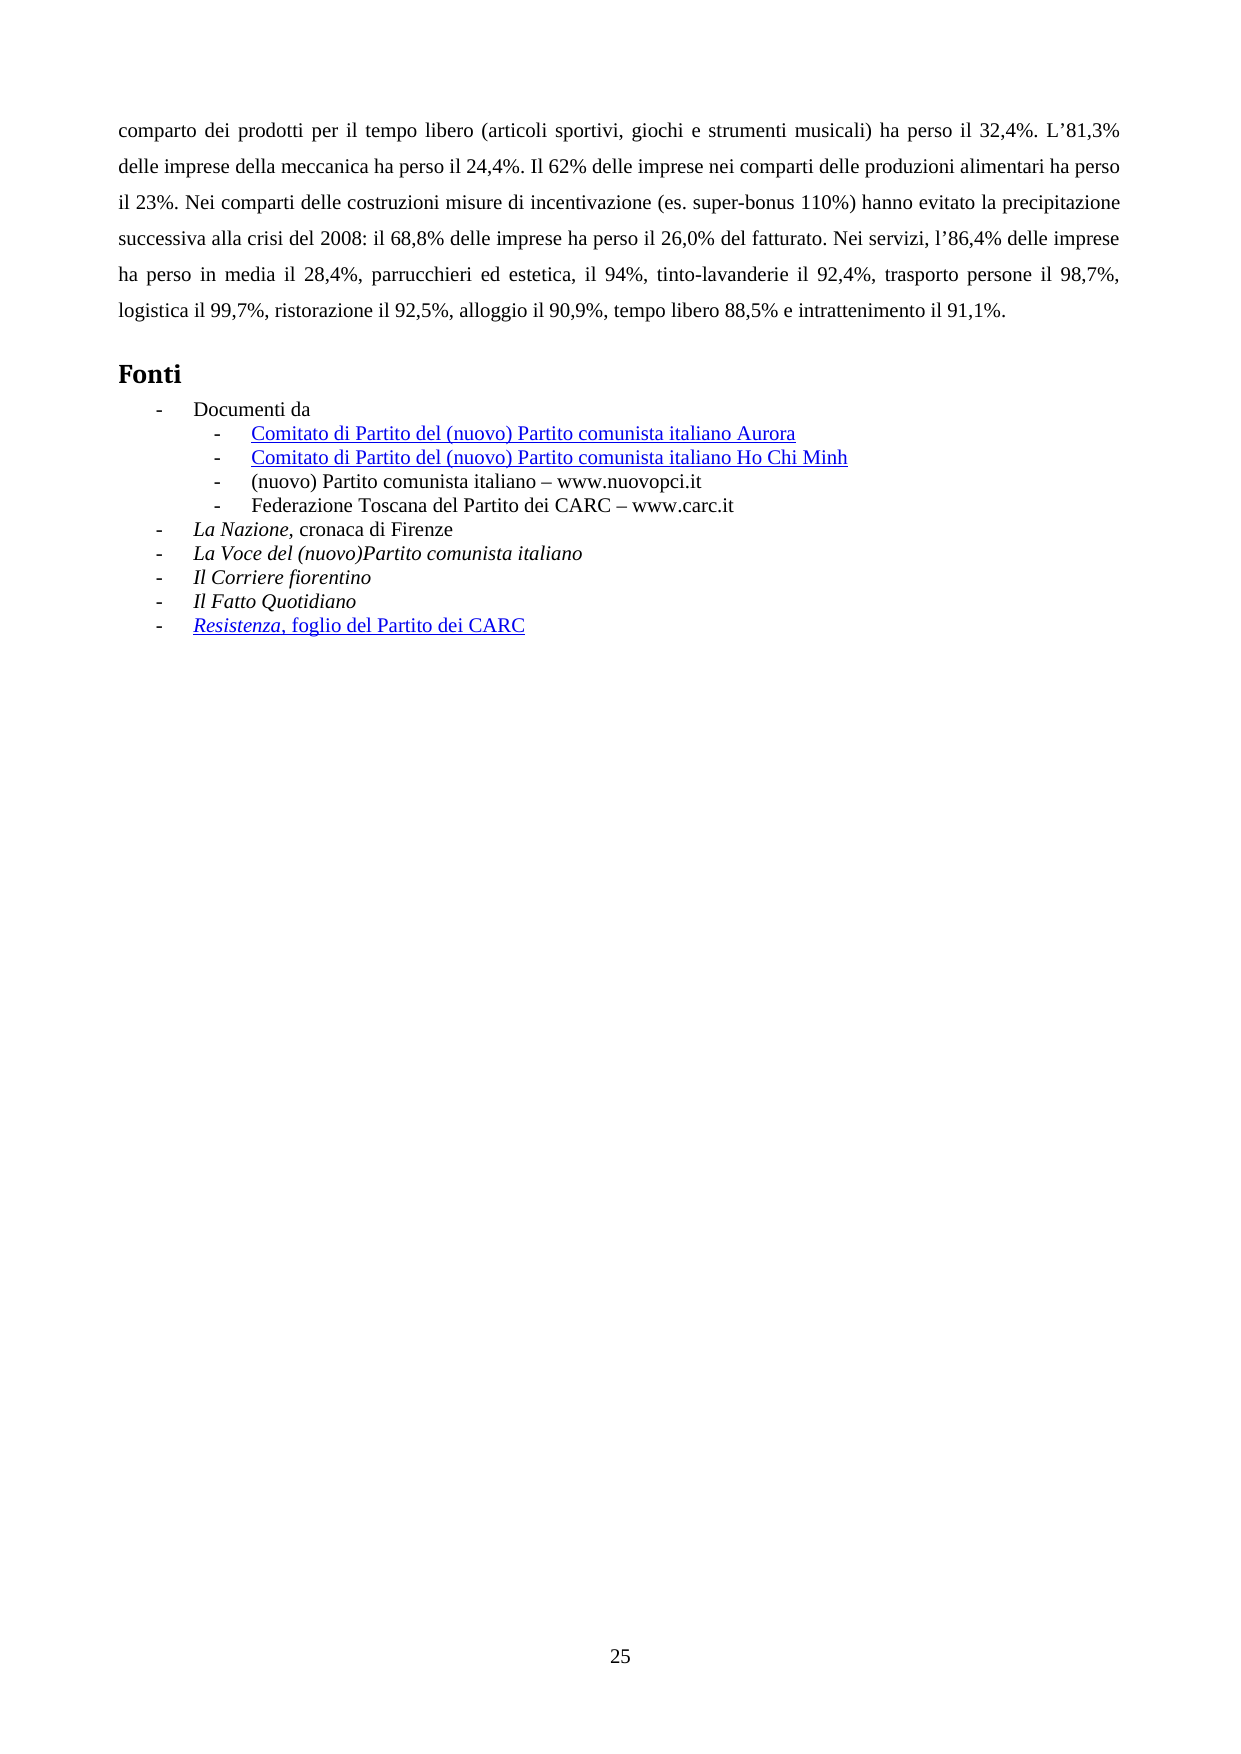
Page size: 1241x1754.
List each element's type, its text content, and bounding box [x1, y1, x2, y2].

list La Nazione, cronaca di Firenze [156, 517, 1122, 541]
list Comitato di Partito del (nuovo) Partito comunista italiano Aurora [213, 421, 1122, 445]
list Federazione Toscana del Partito dei CARC – www.carc.it [213, 493, 1122, 517]
list (nuovo) Partito comunista italiano – www.nuovopci.it [213, 469, 1122, 493]
list Il Fatto Quotidiano [156, 589, 1122, 613]
subtitle Fonti [118, 359, 1122, 391]
list Resistenza, foglio del Partito dei CARC [156, 613, 1122, 637]
text comparto dei prodotti per il tempo libero (articoli sportivi, giochi e strumenti musicali) ha perso il 32,4%. L’81,3% delle imprese della meccanica ha perso il 24,4%. Il 62% delle imprese nei comparti delle produzioni alimentari ha perso il 23%. Nei comparti delle costruzioni misure di incentivazione (es. super-bonus 110%) hanno evitato la precipitazione successiva alla crisi del 2008: il 68,8% delle imprese ha perso il 26,0% del fatturato. Nei servizi, l’86,4% delle imprese ha perso in media il 28,4%, parrucchieri ed estetica, il 94%, tinto-lavanderie il 92,4%, trasporto persone il 98,7%, logistica il 99,7%, ristorazione il 92,5%, alloggio il 90,9%, tempo libero 88,5% e intrattenimento il 91,1%. [118, 118, 1122, 322]
list Documenti da [156, 397, 1122, 421]
list Il Corriere fiorentino [156, 565, 1122, 589]
list La Voce del (nuovo)Partito comunista italiano [156, 541, 1122, 565]
list Comitato di Partito del (nuovo) Partito comunista italiano Ho Chi Minh [213, 445, 1122, 469]
